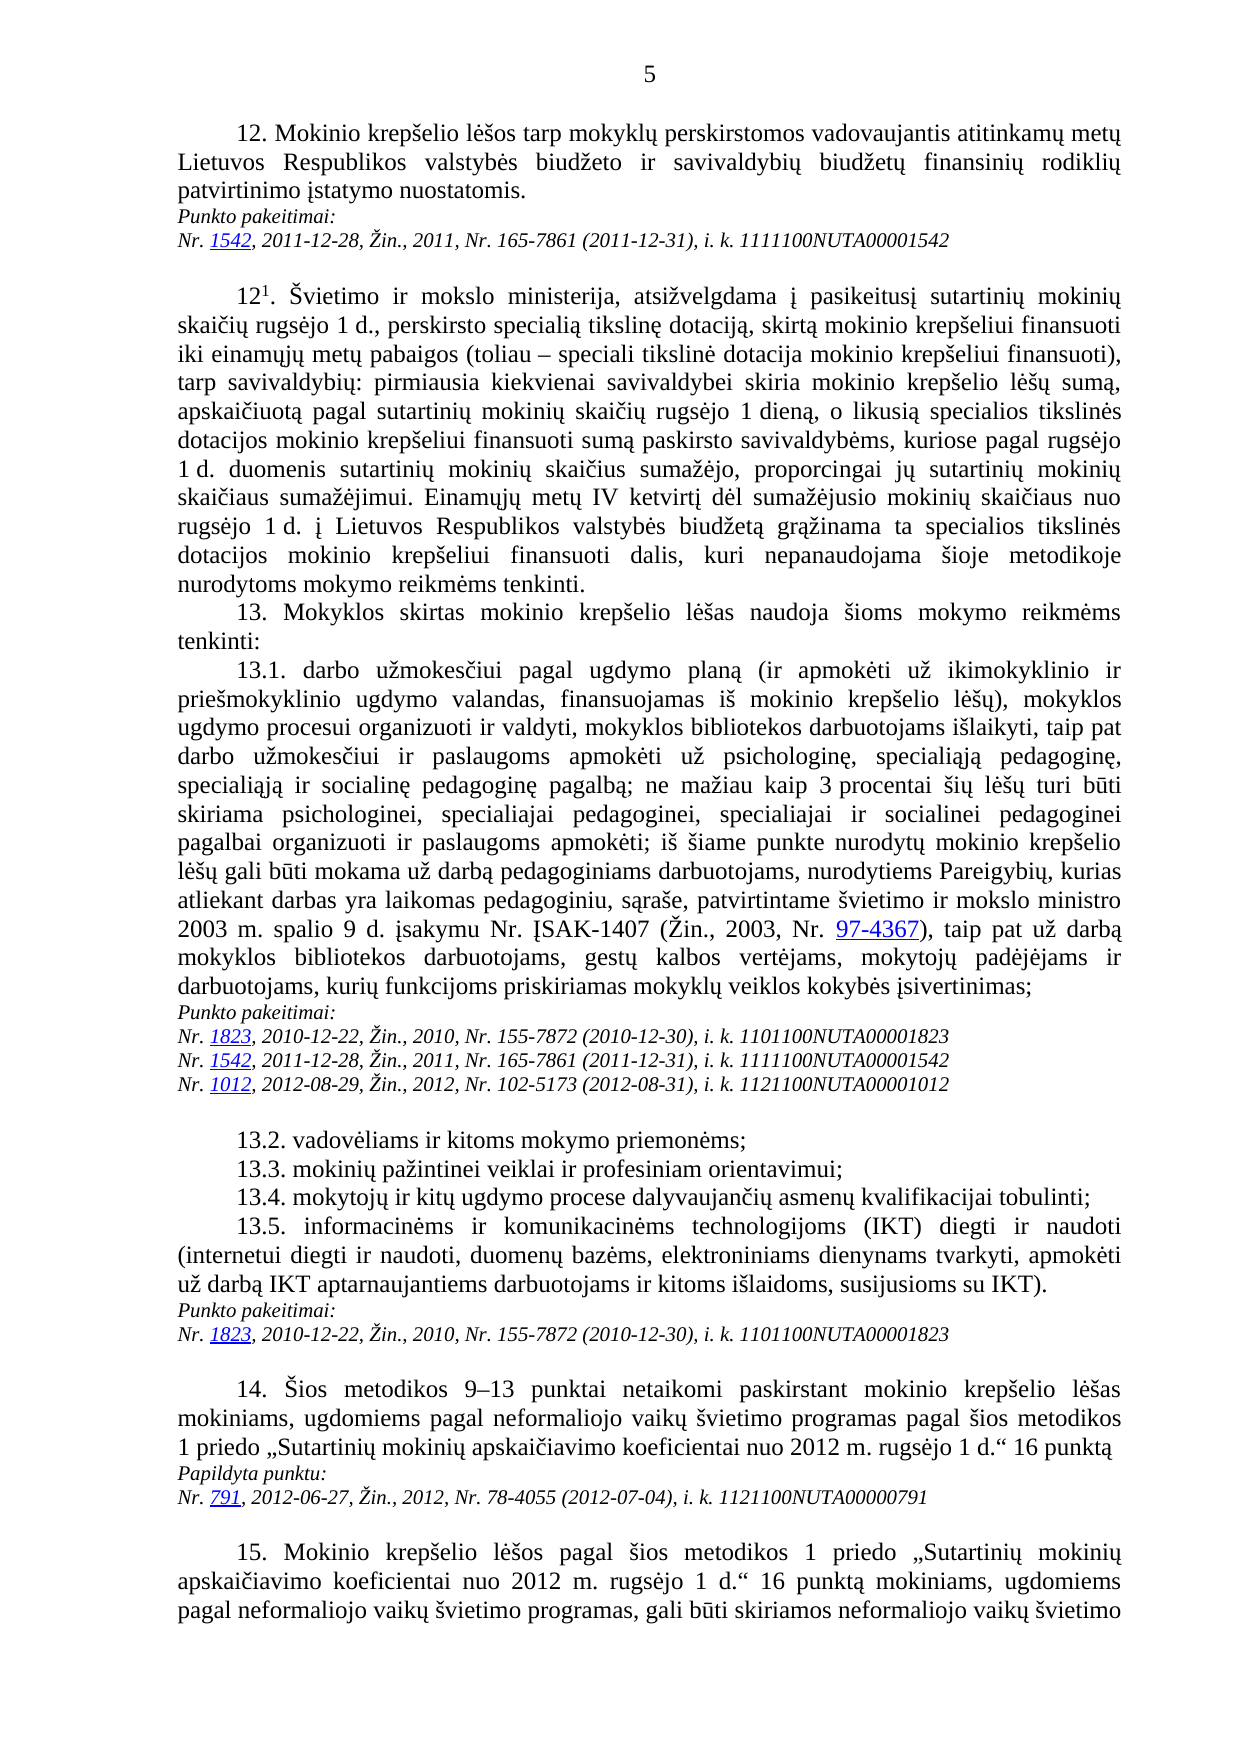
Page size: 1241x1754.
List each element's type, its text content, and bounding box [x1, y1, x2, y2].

text Punkto pakeitimai: [177, 1297, 1122, 1322]
text Nr. 1823, 2010-12-22, Žin., 2010, Nr. 155-7872 (2010-12-30), i. k. 1101100NUTA00001823 [177, 1024, 1122, 1048]
text Punkto pakeitimai: [177, 1000, 1122, 1024]
text 13. Mokyklos skirtas mokinio krepšelio lėšas naudoja šioms mokymo reikmėms tenkinti: [177, 597, 1122, 655]
text Nr. 791, 2012-06-27, Žin., 2012, Nr. 78-4055 (2012-07-04), i. k. 1121100NUTA00000791 [177, 1485, 1122, 1509]
text 13.3. mokinių pažintinei veiklai ir profesiniam orientavimui; [177, 1154, 1122, 1182]
text Nr. 1823, 2010-12-22, Žin., 2010, Nr. 155-7872 (2010-12-30), i. k. 1101100NUTA00001823 [177, 1322, 1122, 1346]
text 13.4. mokytojų ir kitų ugdymo procese dalyvaujančių asmenų kvalifikacijai tobulinti; [177, 1182, 1122, 1211]
text 13.1. darbo užmokesčiui pagal ugdymo planą (ir apmokėti už ikimokyklinio ir priešmokyklinio ugdymo valandas, finansuojamas iš mokinio krepšelio lėšų), mokyklos ugdymo procesui organizuoti ir valdyti, mokyklos bibliotekos darbuotojams išlaikyti, taip pat darbo užmokesčiui ir paslaugoms apmokėti už psichologinę, specialiąją pedagoginę, specialiąją ir socialinę pedagoginę pagalbą; ne mažiau kaip 3 procentai šių lėšų turi būti skiriama psichologinei, specialiajai pedagoginei, specialiajai ir socialinei pedagoginei pagalbai organizuoti ir paslaugoms apmokėti; iš šiame punkte nurodytų mokinio krepšelio lėšų gali būti mokama už darbą pedagoginiams darbuotojams, nurodytiems Pareigybių, kurias atliekant darbas yra laikomas pedagoginiu, sąraše, patvirtintame švietimo ir mokslo ministro 2003 m. spalio 9 d. įsakymu Nr. ĮSAK-1407 (Žin., 2003, Nr. 97-4367), taip pat už darbą mokyklos bibliotekos darbuotojams, gestų kalbos vertėjams, mokytojų padėjėjams ir darbuotojams, kurių funkcijoms priskiriamas mokyklų veiklos kokybės įsivertinimas; [177, 655, 1122, 1000]
text Nr. 1012, 2012-08-29, Žin., 2012, Nr. 102-5173 (2012-08-31), i. k. 1121100NUTA00001012 [177, 1072, 1122, 1096]
text 13.5. informacinėms ir komunikacinėms technologijoms (IKT) diegti ir naudoti (internetui diegti ir naudoti, duomenų bazėms, elektroniniams dienynams tvarkyti, apmokėti už darbą IKT aptarnaujantiems darbuotojams ir kitoms išlaidoms, susijusioms su IKT). [177, 1211, 1122, 1297]
text 15. Mokinio krepšelio lėšos pagal šios metodikos 1 priedo „Sutartinių mokinių apskaičiavimo koeficientai nuo 2012 m. rugsėjo 1 d.“ 16 punktą mokiniams, ugdomiems pagal neformaliojo vaikų švietimo programas, gali būti skiriamos neformaliojo vaikų švietimo [177, 1537, 1122, 1624]
text 12. Mokinio krepšelio lėšos tarp mokyklų perskirstomos vadovaujantis atitinkamų metų Lietuvos Respublikos valstybės biudžeto ir savivaldybių biudžetų finansinių rodiklių patvirtinimo įstatymo nuostatomis. [177, 118, 1122, 204]
text 121. Švietimo ir mokslo ministerija, atsižvelgdama į pasikeitusį sutartinių mokinių skaičių rugsėjo 1 d., perskirsto specialią tikslinę dotaciją, skirtą mokinio krepšeliui finansuoti iki einamųjų metų pabaigos (toliau – speciali tikslinė dotacija mokinio krepšeliui finansuoti), tarp savivaldybių: pirmiausia kiekvienai savivaldybei skiria mokinio krepšelio lėšų sumą, apskaičiuotą pagal sutartinių mokinių skaičių rugsėjo 1 dieną, o likusią specialios tikslinės dotacijos mokinio krepšeliui finansuoti sumą paskirsto savivaldybėms, kuriose pagal rugsėjo 1 d. duomenis sutartinių mokinių skaičius sumažėjo, proporcingai jų sutartinių mokinių skaičiaus sumažėjimui. Einamųjų metų IV ketvirtį dėl sumažėjusio mokinių skaičiaus nuo rugsėjo 1 d. į Lietuvos Respublikos valstybės biudžetą grąžinama ta specialios tikslinės dotacijos mokinio krepšeliui finansuoti dalis, kuri nepanaudojama šioje metodikoje nurodytoms mokymo reikmėms tenkinti. [177, 281, 1122, 597]
text Punkto pakeitimai: [177, 204, 1122, 228]
text 14. Šios metodikos 9–13 punktai netaikomi paskirstant mokinio krepšelio lėšas mokiniams, ugdomiems pagal neformaliojo vaikų švietimo programas pagal šios metodikos 1 priedo „Sutartinių mokinių apskaičiavimo koeficientai nuo 2012 m. rugsėjo 1 d.“ 16 punktą [177, 1374, 1122, 1461]
text Papildyta punktu: [177, 1461, 1122, 1485]
text 13.2. vadovėliams ir kitoms mokymo priemonėms; [177, 1125, 1122, 1154]
text Nr. 1542, 2011-12-28, Žin., 2011, Nr. 165-7861 (2011-12-31), i. k. 1111100NUTA00001542 [177, 228, 1122, 252]
text Nr. 1542, 2011-12-28, Žin., 2011, Nr. 165-7861 (2011-12-31), i. k. 1111100NUTA00001542 [177, 1048, 1122, 1072]
